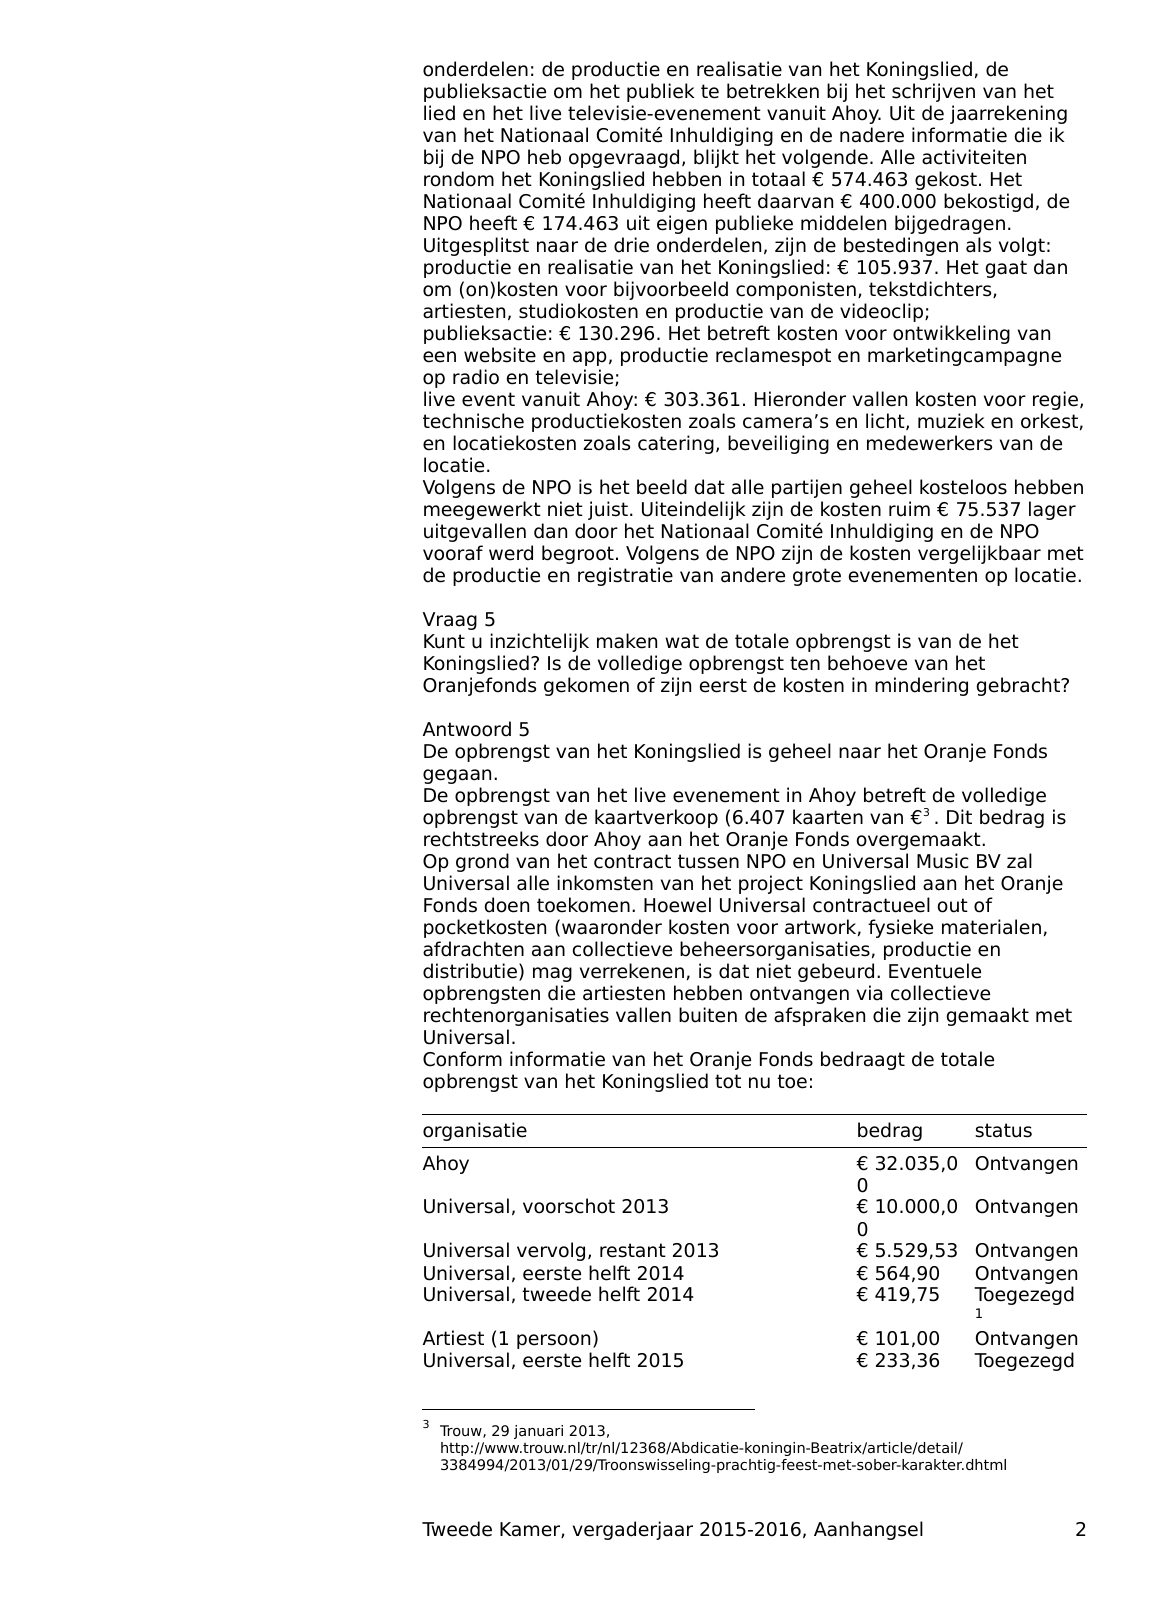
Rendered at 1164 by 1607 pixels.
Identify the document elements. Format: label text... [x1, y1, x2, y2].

text live event vanuit Ahoy: € 303.361. Hieronder vallen kosten voor regie, technische productiekosten zoals camera’s en licht, muziek en orkest, en locatiekosten zoals catering, beveiliging en medewerkers van de locatie. [422, 389, 1087, 477]
table_cell Ontvangen [969, 1148, 1087, 1196]
table_cell Universal, tweede helft 2014 [422, 1284, 850, 1328]
text Trouw, 29 januari 2013, http://www.trouw.nl/tr/nl/12368/Abdicatie-koningin-Beatrix/article/detail/3384994/2013/01/29/Troonswisseling-prachtig-feest-met-sober-karakter.dhtml [422, 1418, 1087, 1474]
table_cell Universal, eerste helft 2014 [422, 1263, 850, 1284]
table_cell Toegezegd1 [969, 1284, 1087, 1328]
table_cell Ahoy [422, 1148, 850, 1196]
table_cell € 32.035,00 [850, 1148, 968, 1196]
table_cell Ontvangen [969, 1240, 1087, 1262]
text onderdelen: de productie en realisatie van het Koningslied, de publieksactie om het publiek te betrekken bij het schrijven van het lied en het live televisie-evenement vanuit Ahoy. Uit de jaarrekening van het Nationaal Comité Inhuldiging en de nadere informatie die ik bij de NPO heb opgevraagd, blijkt het volgende. Alle activiteiten rondom het Koningslied hebben in totaal € 574.463 gekost. Het Nationaal Comité Inhuldiging heeft daarvan € 400.000 bekostigd, de NPO heeft € 174.463 uit eigen publieke middelen bijgedragen. Uitgesplitst naar de drie onderdelen, zijn de bestedingen als volgt: [422, 59, 1087, 257]
text De opbrengst van het Koningslied is geheel naar het Oranje Fonds gegaan. [422, 741, 1087, 785]
table_cell € 10.000,00 [850, 1196, 968, 1240]
table_cell € 564,90 [850, 1263, 968, 1284]
text Kunt u inzichtelijk maken wat de totale opbrengst is van de het Koningslied? Is de volledige opbrengst ten behoeve van het Oranjefonds gekomen of zijn eerst de kosten in mindering gebracht? [422, 631, 1087, 697]
table_header status [969, 1115, 1087, 1147]
table_cell Ontvangen [969, 1328, 1087, 1350]
text publieksactie: € 130.296. Het betreft kosten voor ontwikkeling van een website en app, productie reclamespot en marketingcampagne op radio en televisie; [422, 323, 1087, 389]
text productie en realisatie van het Koningslied: € 105.937. Het gaat dan om (on)kosten voor bijvoorbeeld componisten, tekstdichters, artiesten, studiokosten en productie van de videoclip; [422, 257, 1087, 323]
text Op grond van het contract tussen NPO en Universal Music BV zal Universal alle inkomsten van het project Koningslied aan het Oranje Fonds doen toekomen. Hoewel Universal contractueel out of pocketkosten (waaronder kosten voor artwork, fysieke materialen, afdrachten aan collectieve beheersorganisaties, productie en distributie) mag verrekenen, is dat niet gebeurd. Eventuele opbrengsten die artiesten hebben ontvangen via collectieve rechtenorganisaties vallen buiten de afspraken die zijn gemaakt met Universal. [422, 851, 1087, 1048]
text Antwoord 5 [422, 719, 1087, 741]
table_cell Ontvangen [969, 1263, 1087, 1284]
table_header bedrag [850, 1115, 968, 1147]
table_cell Universal vervolg, restant 2013 [422, 1240, 850, 1262]
table_cell Artiest (1 persoon) [422, 1328, 850, 1350]
text De opbrengst van het live evenement in Ahoy betreft de volledige opbrengst van de kaartverkoop (6.407 kaarten van €. Dit bedrag is rechtstreeks door Ahoy aan het Oranje Fonds overgemaakt. [422, 785, 1087, 851]
text Conform informatie van het Oranje Fonds bedraagt de totale opbrengst van het Koningslied tot nu toe: [422, 1048, 1087, 1092]
table_cell € 233,36 [850, 1350, 968, 1372]
table_cell Toegezegd [969, 1350, 1087, 1372]
table_cell € 419,75 [850, 1284, 968, 1328]
text Vraag 5 [422, 609, 1087, 631]
table_cell Universal, voorschot 2013 [422, 1196, 850, 1240]
table_header organisatie [422, 1115, 850, 1147]
table_cell Ontvangen [969, 1196, 1087, 1240]
table_cell Universal, eerste helft 2015 [422, 1350, 850, 1372]
table_cell € 5.529,53 [850, 1240, 968, 1262]
text Volgens de NPO is het beeld dat alle partijen geheel kosteloos hebben meegewerkt niet juist. Uiteindelijk zijn de kosten ruim € 75.537 lager uitgevallen dan door het Nationaal Comité Inhuldiging en de NPO vooraf werd begroot. Volgens de NPO zijn de kosten vergelijkbaar met de productie en registratie van andere grote evenementen op locatie. [422, 477, 1087, 587]
table_cell € 101,00 [850, 1328, 968, 1350]
